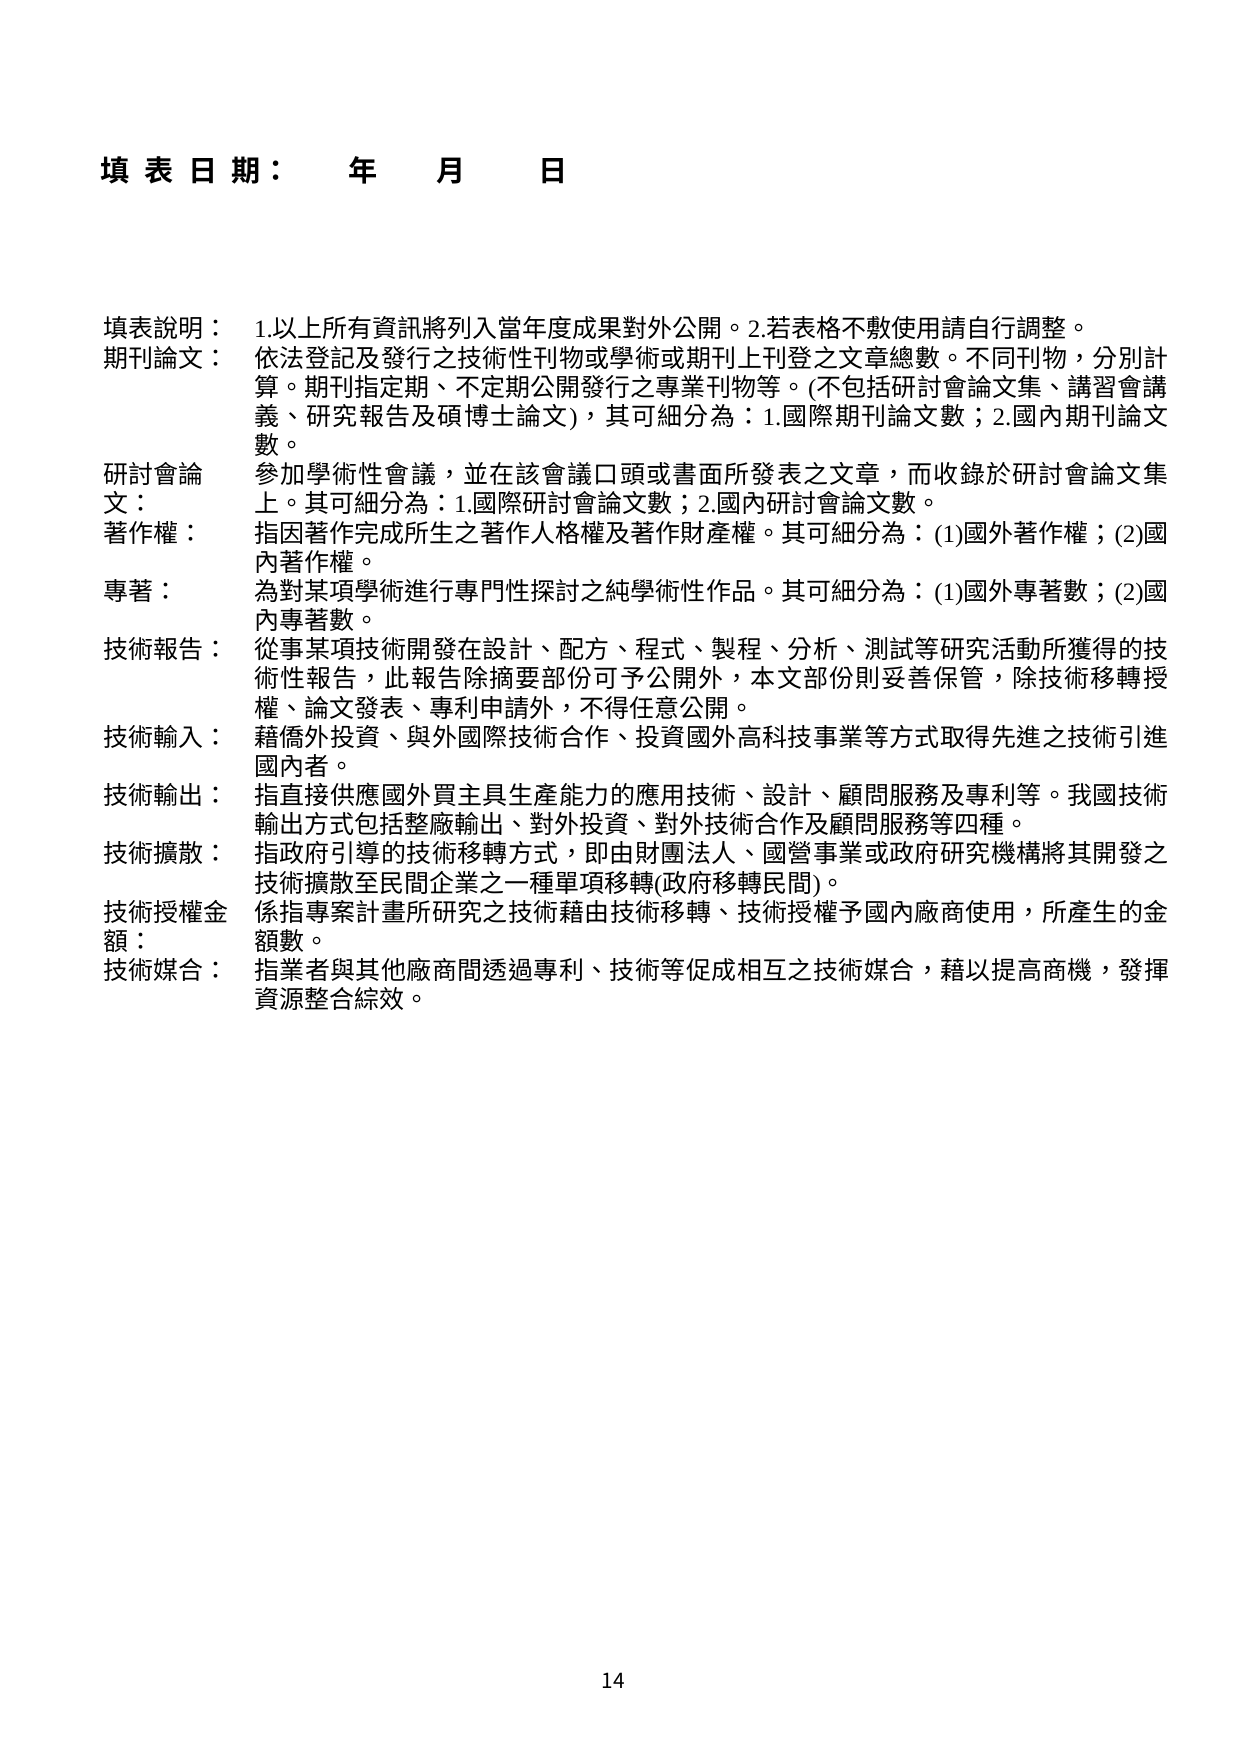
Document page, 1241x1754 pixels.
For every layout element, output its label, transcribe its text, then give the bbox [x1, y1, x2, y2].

table_cell 著作權： [100, 519, 251, 577]
table_cell 為對某項學術進行專門性探討之純學術性作品。其可細分為：(1)國外專著數；(2)國內專著數。 [251, 577, 1172, 635]
table_cell 技術擴散： [100, 840, 251, 898]
table_cell [100, 1015, 1172, 1071]
text 填 表 日 期： 年 月 日 [100, 127, 1163, 189]
table_cell 技術報告： [100, 635, 251, 723]
table_cell 依法登記及發行之技術性刊物或學術或期刊上刊登之文章總數。不同刊物，分別計算。期刊指定期、不定期公開發行之專業刊物等。(不包括研討會論文集、講習會講義、研究報告及碩博士論文)，其可細分為：1.國際期刊論文數；2.國內期刊論文數。 [251, 344, 1172, 460]
table_header 填表說明： [100, 315, 251, 344]
table_cell 指因著作完成所生之著作人格權及著作財產權。其可細分為：(1)國外著作權；(2)國內著作權。 [251, 519, 1172, 577]
table_cell 研討會論文： [100, 460, 251, 519]
table_cell 藉僑外投資、與外國際技術合作、投資國外高科技事業等方式取得先進之技術引進國內者。 [251, 723, 1172, 781]
table_cell 指政府引導的技術移轉方式，即由財團法人、國營事業或政府研究機構將其開發之技術擴散至民間企業之一種單項移轉(政府移轉民間)。 [251, 840, 1172, 898]
table_cell 參加學術性會議，並在該會議口頭或書面所發表之文章，而收錄於研討會論文集上。其可細分為：1.國際研討會論文數；2.國內研討會論文數。 [251, 460, 1172, 519]
table_cell 技術媒合： [100, 956, 251, 1014]
table_cell 係指專案計畫所研究之技術藉由技術移轉、技術授權予國內廠商使用，所產生的金額數。 [251, 898, 1172, 956]
table_cell 技術授權金額： [100, 898, 251, 956]
table_cell 技術輸出： [100, 781, 251, 839]
table_cell 從事某項技術開發在設計、配方、程式、製程、分析、測試等研究活動所獲得的技術性報告，此報告除摘要部份可予公開外，本文部份則妥善保管，除技術移轉授權、論文發表、專利申請外，不得任意公開。 [251, 635, 1172, 723]
table_cell 指業者與其他廠商間透過專利、技術等促成相互之技術媒合，藉以提高商機，發揮資源整合綜效。 [251, 956, 1172, 1014]
table_cell 指直接供應國外買主具生產能力的應用技術、設計、顧問服務及專利等。我國技術輸出方式包括整廠輸出、對外投資、對外技術合作及顧問服務等四種。 [251, 781, 1172, 839]
table_cell 期刊論文： [100, 344, 251, 460]
table_cell 技術輸入： [100, 723, 251, 781]
table_header 1.以上所有資訊將列入當年度成果對外公開。2.若表格不敷使用請自行調整。 [251, 315, 1172, 344]
table_cell 專著： [100, 577, 251, 635]
